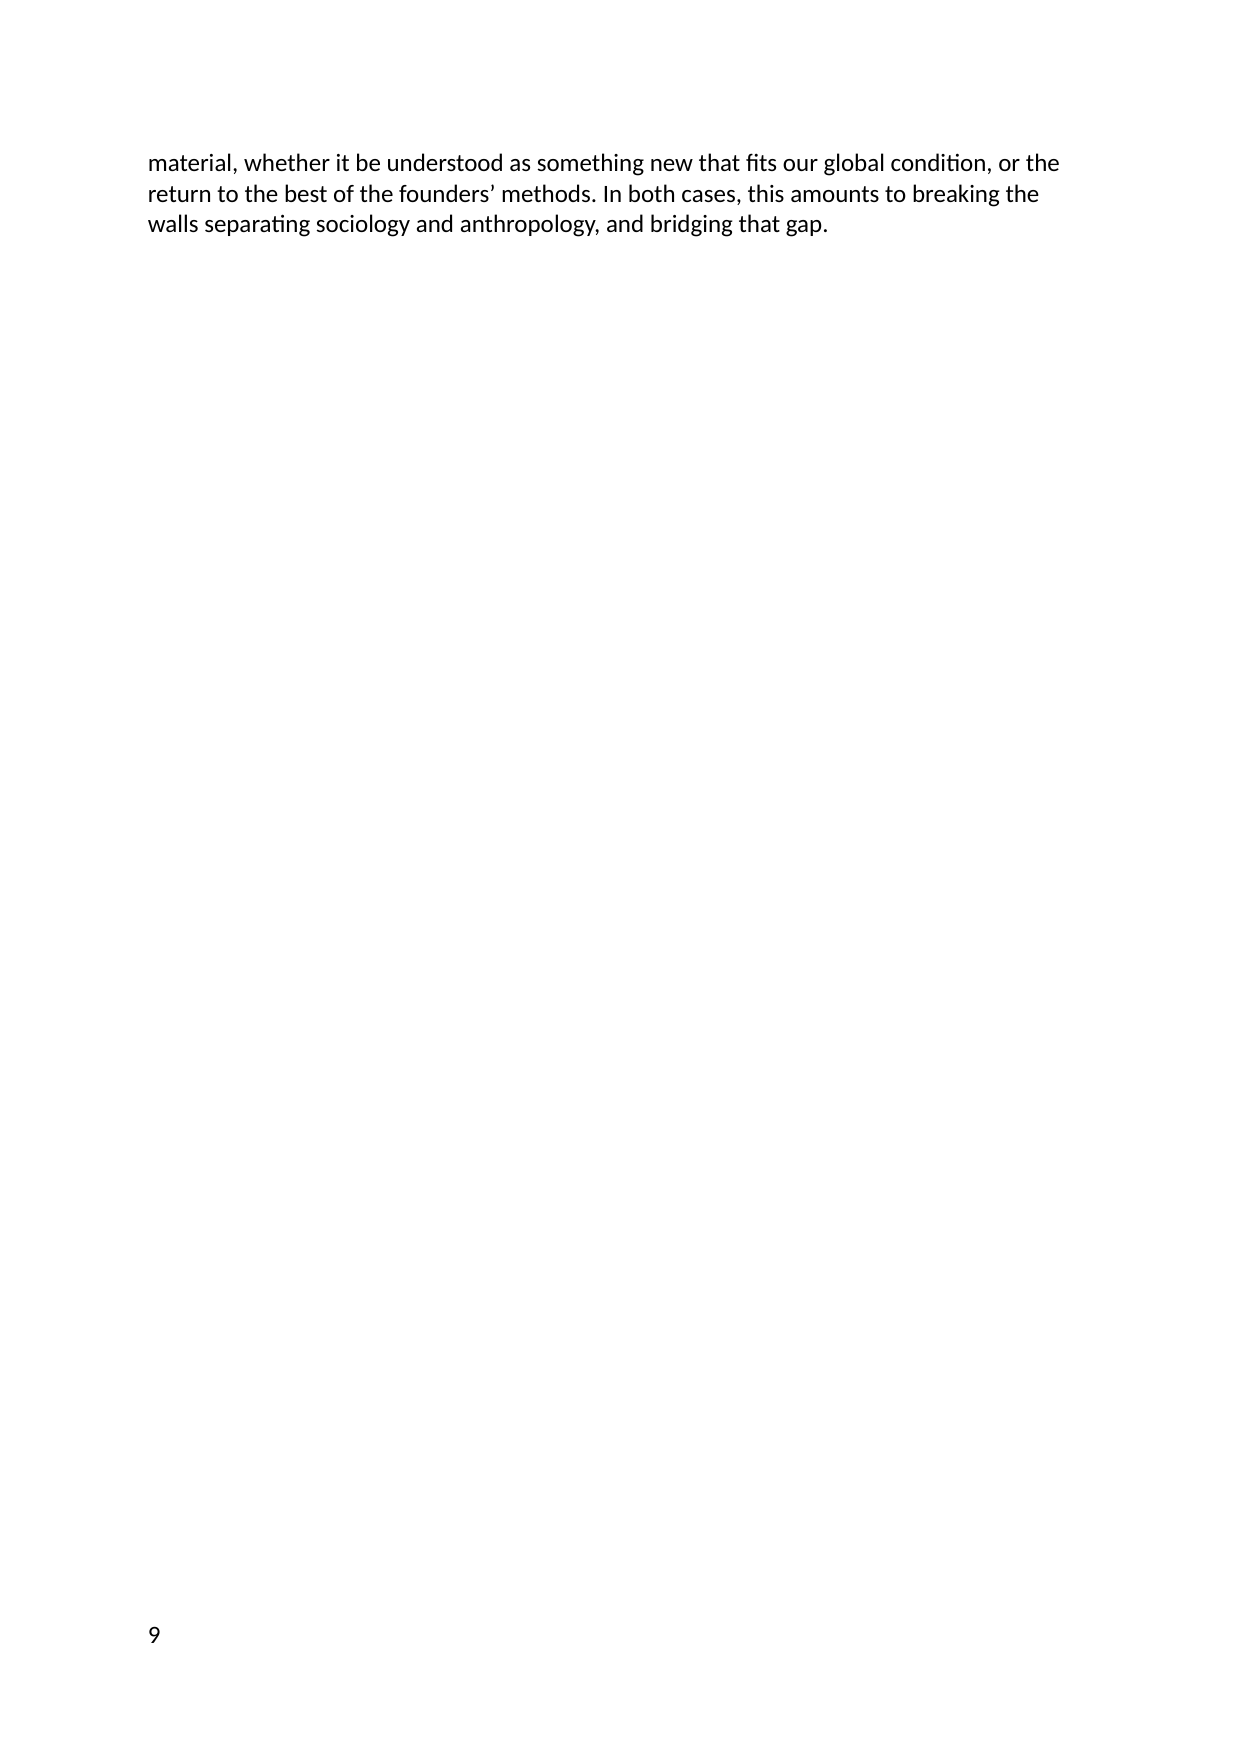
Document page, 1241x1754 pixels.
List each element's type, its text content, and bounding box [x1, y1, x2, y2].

text material, whether it be understood as something new that fits our global condition, or the return to the best of the founders’ methods. In both cases, this amounts to breaking the walls separating sociology and anthropology, and bridging that gap. [148, 148, 1093, 239]
